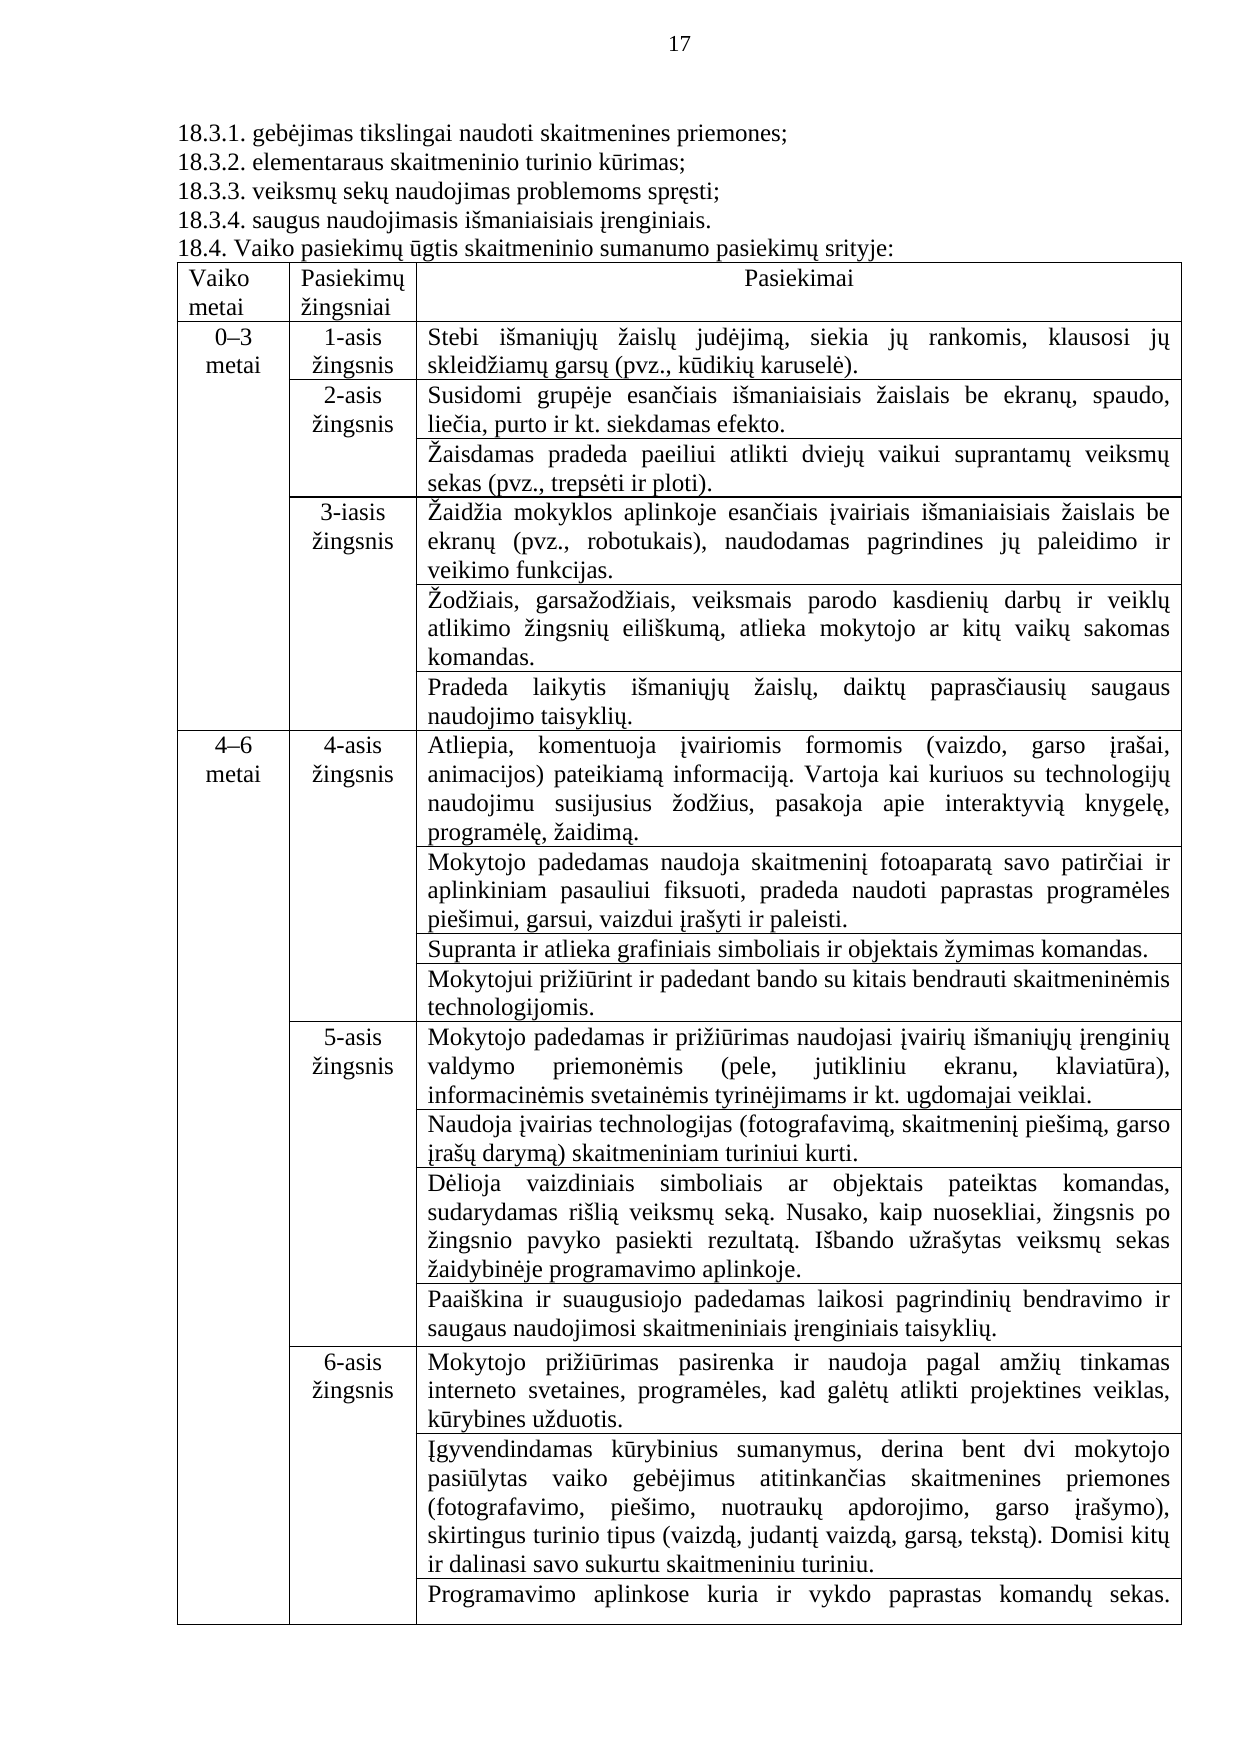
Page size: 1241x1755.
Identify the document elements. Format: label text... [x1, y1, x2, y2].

table_cell Susidomi grupėje esančiais išmaniaisiais žaislais be ekranų, spaudo, liečia, purto ir kt. siekdamas efekto. [417, 380, 1181, 438]
table_cell Programavimo aplinkose kuria ir vykdo paprastas komandų sekas. [417, 1579, 1181, 1624]
text 18.3.2. elementaraus skaitmeninio turinio kūrimas; [177, 147, 1182, 176]
table_header Pasiekimų žingsniai [290, 263, 416, 321]
table_cell Paaiškina ir suaugusiojo padedamas laikosi pagrindinių bendravimo ir saugaus naudojimosi skaitmeniniais įrenginiais taisyklių. [417, 1284, 1181, 1346]
table_cell Stebi išmaniųjų žaislų judėjimą, siekia jų rankomis, klausosi jų skleidžiamų garsų (pvz., kūdikių karuselė). [417, 322, 1181, 379]
table_cell Žaisdamas pradeda paeiliui atlikti dviejų vaikui suprantamų veiksmų sekas (pvz., trepsėti ir ploti). [417, 439, 1181, 496]
table_cell 4–6 metai [178, 731, 289, 1624]
table_cell Mokytojui prižiūrint ir padedant bando su kitais bendrauti skaitmeninėmis technologijomis. [417, 964, 1181, 1021]
table_cell Dėlioja vaizdiniais simboliais ar objektais pateiktas komandas, sudarydamas rišlią veiksmų seką. Nusako, kaip nuosekliai, žingsnis po žingsnio pavyko pasiekti rezultatą. Išbando užrašytas veiksmų sekas žaidybinėje programavimo aplinkoje. [417, 1168, 1181, 1283]
text 18.3.1. gebėjimas tikslingai naudoti skaitmenines priemones; [177, 118, 1182, 147]
table_cell 1-asis žingsnis [290, 322, 416, 379]
table_cell Naudoja įvairias technologijas (fotografavimą, skaitmeninį piešimą, garso įrašų darymą) skaitmeniniam turiniui kurti. [417, 1110, 1181, 1167]
table_cell 5-asis žingsnis [290, 1022, 416, 1346]
text 18.4. Vaiko pasiekimų ūgtis skaitmeninio sumanumo pasiekimų srityje: [177, 233, 1182, 262]
text 18.3.4. saugus naudojimasis išmaniaisiais įrenginiais. [177, 205, 1182, 233]
table_cell 2-asis žingsnis [290, 380, 416, 496]
table_cell Žaidžia mokyklos aplinkoje esančiais įvairiais išmaniaisiais žaislais be ekranų (pvz., robotukais), naudodamas pagrindines jų paleidimo ir veikimo funkcijas. [417, 498, 1181, 584]
table_header Pasiekimai [417, 263, 1181, 321]
table_cell Mokytojo padedamas ir prižiūrimas naudojasi įvairių išmaniųjų įrenginių valdymo priemonėmis (pele, jutikliniu ekranu, klaviatūra), informacinėmis svetainėmis tyrinėjimams ir kt. ugdomajai veiklai. [417, 1022, 1181, 1108]
table_cell Žodžiais, garsažodžiais, veiksmais parodo kasdienių darbų ir veiklų atlikimo žingsnių eiliškumą, atlieka mokytojo ar kitų vaikų sakomas komandas. [417, 585, 1181, 671]
table_header Vaiko metai [178, 263, 289, 321]
table_cell 3-iasis žingsnis [290, 498, 416, 729]
table_cell Įgyvendindamas kūrybinius sumanymus, derina bent dvi mokytojo pasiūlytas vaiko gebėjimus atitinkančias skaitmenines priemones (fotografavimo, piešimo, nuotraukų apdorojimo, garso įrašymo), skirtingus turinio tipus (vaizdą, judantį vaizdą, garsą, tekstą). Domisi kitų ir dalinasi savo sukurtu skaitmeniniu turiniu. [417, 1434, 1181, 1578]
table_cell 6-asis žingsnis [290, 1347, 416, 1624]
table_cell Mokytojo prižiūrimas pasirenka ir naudoja pagal amžių tinkamas interneto svetaines, programėles, kad galėtų atlikti projektines veiklas, kūrybines užduotis. [417, 1347, 1181, 1433]
table_cell Atliepia, komentuoja įvairiomis formomis (vaizdo, garso įrašai, animacijos) pateikiamą informaciją. Vartoja kai kuriuos su technologijų naudojimu susijusius žodžius, pasakoja apie interaktyvią knygelę, programėlę, žaidimą. [417, 731, 1181, 846]
table_cell 0–3 metai [178, 322, 289, 729]
table_cell Supranta ir atlieka grafiniais simboliais ir objektais žymimas komandas. [417, 934, 1181, 963]
table_cell Mokytojo padedamas naudoja skaitmeninį fotoaparatą savo patirčiai ir aplinkiniam pasauliui fiksuoti, pradeda naudoti paprastas programėles piešimui, garsui, vaizdui įrašyti ir paleisti. [417, 847, 1181, 933]
table_cell 4-asis žingsnis [290, 731, 416, 1021]
table_cell Pradeda laikytis išmaniųjų žaislų, daiktų paprasčiausių saugaus naudojimo taisyklių. [417, 672, 1181, 729]
text 18.3.3. veiksmų sekų naudojimas problemoms spręsti; [177, 176, 1182, 205]
